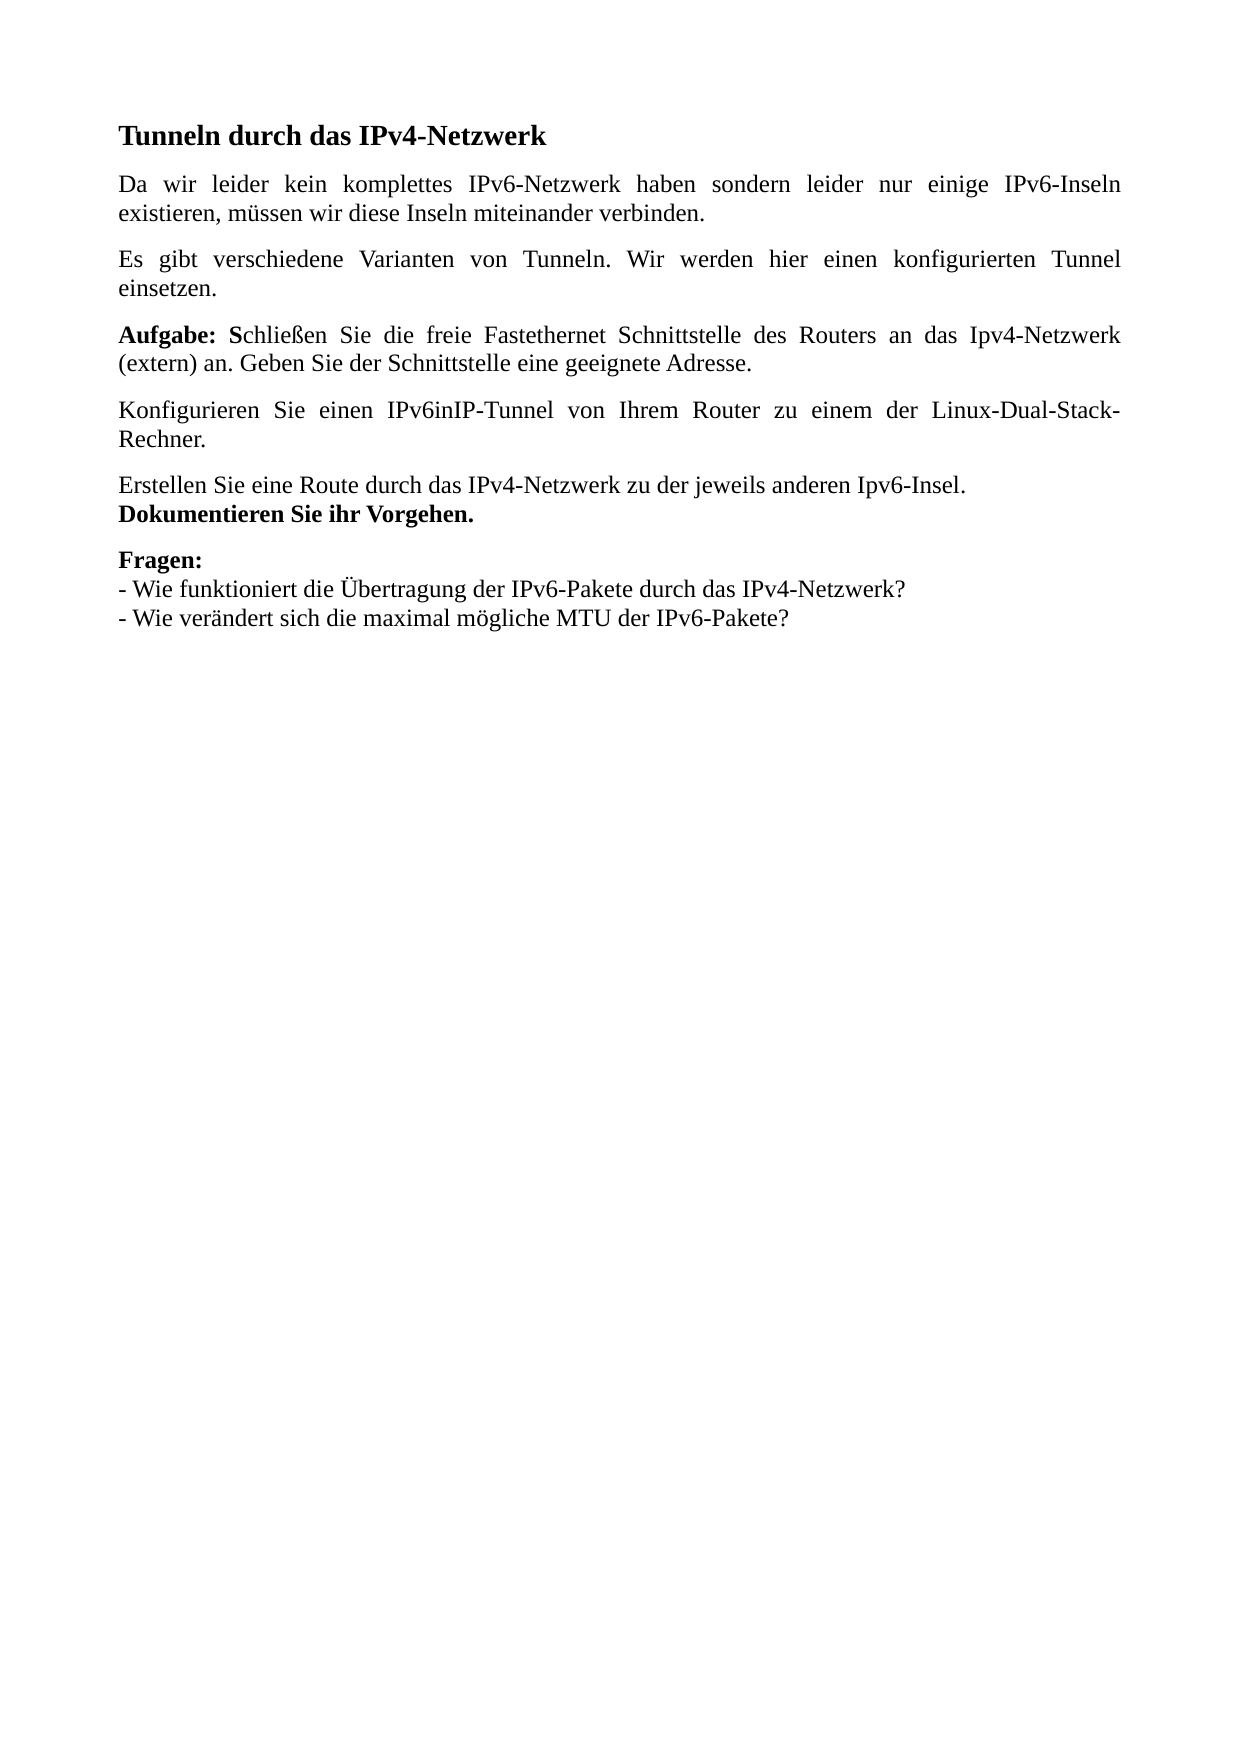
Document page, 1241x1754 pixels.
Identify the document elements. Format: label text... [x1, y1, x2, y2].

text Dokumentieren Sie ihr Vorgehen. [118, 499, 1122, 528]
text Aufgabe: Schließen Sie die freie Fastethernet Schnittstelle des Routers an das Ipv4-Netzwerk (extern) an. Geben Sie der Schnittstelle eine geeignete Adresse. [118, 320, 1122, 377]
text Fragen: [118, 545, 1122, 574]
list - Wie funktioniert die Übertragung der IPv6-Pakete durch das IPv4-Netzwerk? [118, 574, 1122, 603]
text Da wir leider kein komplettes IPv6-Netzwerk haben sondern leider nur einige IPv6-Inseln existieren, müssen wir diese Inseln miteinander verbinden. [118, 169, 1122, 227]
text Es gibt verschiedene Varianten von Tunneln. Wir werden hier einen konfigurierten Tunnel einsetzen. [118, 244, 1122, 302]
text Erstellen Sie eine Route durch das IPv4-Netzwerk zu der jeweils anderen Ipv6-Insel. [118, 470, 1122, 499]
list - Wie verändert sich die maximal mögliche MTU der IPv6-Pakete? [118, 603, 1122, 632]
text Tunneln durch das IPv4-Netzwerk [118, 118, 1122, 152]
text Konfigurieren Sie einen IPv6inIP-Tunnel von Ihrem Router zu einem der Linux-Dual-Stack-Rechner. [118, 395, 1122, 452]
